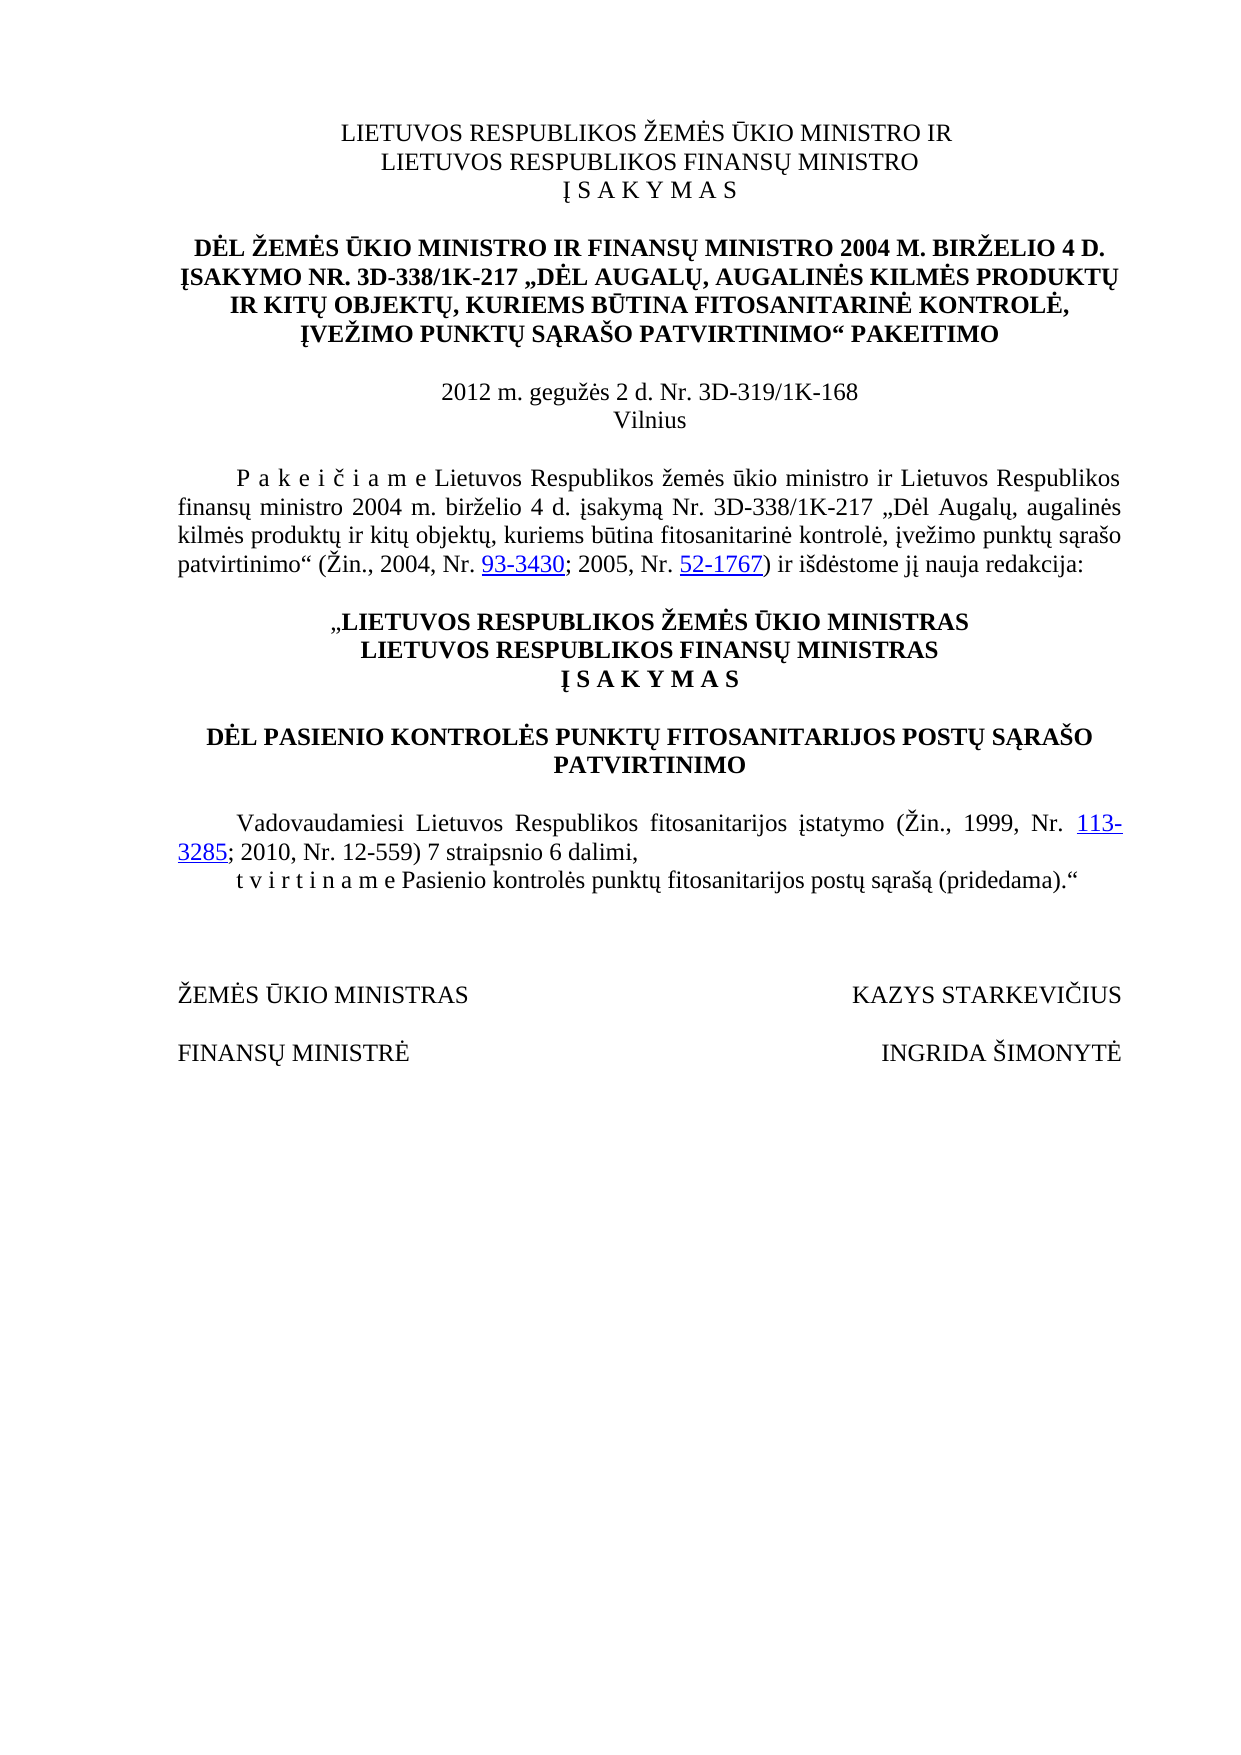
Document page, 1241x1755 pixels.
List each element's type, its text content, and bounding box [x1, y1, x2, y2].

text Į S A K Y M A S [177, 176, 1122, 204]
text LIETUVOS RESPUBLIKOS ŽEMĖS ŪKIO MINISTRO IR [177, 118, 1122, 147]
text DĖL ŽEMĖS ŪKIO MINISTRO IR FINANSŲ MINISTRO 2004 m. BIRŽELIO 4 d. ĮSAKYMO Nr. 3D-338/1K-217 „DĖL AUGALŲ, AUGALINĖS KILMĖS PRODUKTŲ IR KITŲ OBJEKTŲ, KURIEMS BŪTINA FITOSANITARINĖ KONTROLĖ, ĮVEŽIMO PUNKTŲ SĄRAŠO PATVIRTINIMO“ PAKEITIMO [177, 233, 1122, 348]
text „LIETUVOS RESPUBLIKOS ŽEMĖS ŪKIO MINISTRAS [177, 607, 1122, 636]
text DĖL PASIENIO KONTROLĖS PUNKTŲ FITOSANITARIJOS POSTŲ SĄRAŠO PATVIRTINIMO [177, 722, 1122, 779]
text Žemės ūkio ministras Kazys Starkevičius [177, 981, 1122, 1009]
text ĮSAKYMAS [177, 664, 1122, 693]
text Vadovaudamiesi Lietuvos Respublikos fitosanitarijos įstatymo (Žin., 1999, Nr. 113-3285; 2010, Nr. 12-559) 7 straipsnio 6 dalimi, [177, 808, 1122, 866]
text 2012 m. gegužės 2 d. Nr. 3D-319/1K-168 [177, 377, 1122, 406]
text P a k e i č i a m e Lietuvos Respublikos žemės ūkio ministro ir Lietuvos Respublikos finansų ministro 2004 m. birželio 4 d. įsakymą Nr. 3D-338/1K-217 „Dėl Augalų, augalinės kilmės produktų ir kitų objektų, kuriems būtina fitosanitarinė kontrolė, įvežimo punktų sąrašo patvirtinimo“ (Žin., 2004, Nr. 93-3430; 2005, Nr. 52-1767) ir išdėstome jį nauja redakcija: [177, 463, 1122, 578]
text LIETUVOS RESPUBLIKOS FINANSŲ MINISTRAS [177, 636, 1122, 664]
text Finansų ministrė Ingrida Šimonytė [177, 1038, 1122, 1067]
text Vilnius [177, 406, 1122, 434]
text t v i r t i n a m e Pasienio kontrolės punktų fitosanitarijos postų sąrašą (pridedama).“ [177, 866, 1122, 894]
text LIETUVOS RESPUBLIKOS FINANSŲ MINISTRO [177, 147, 1122, 176]
